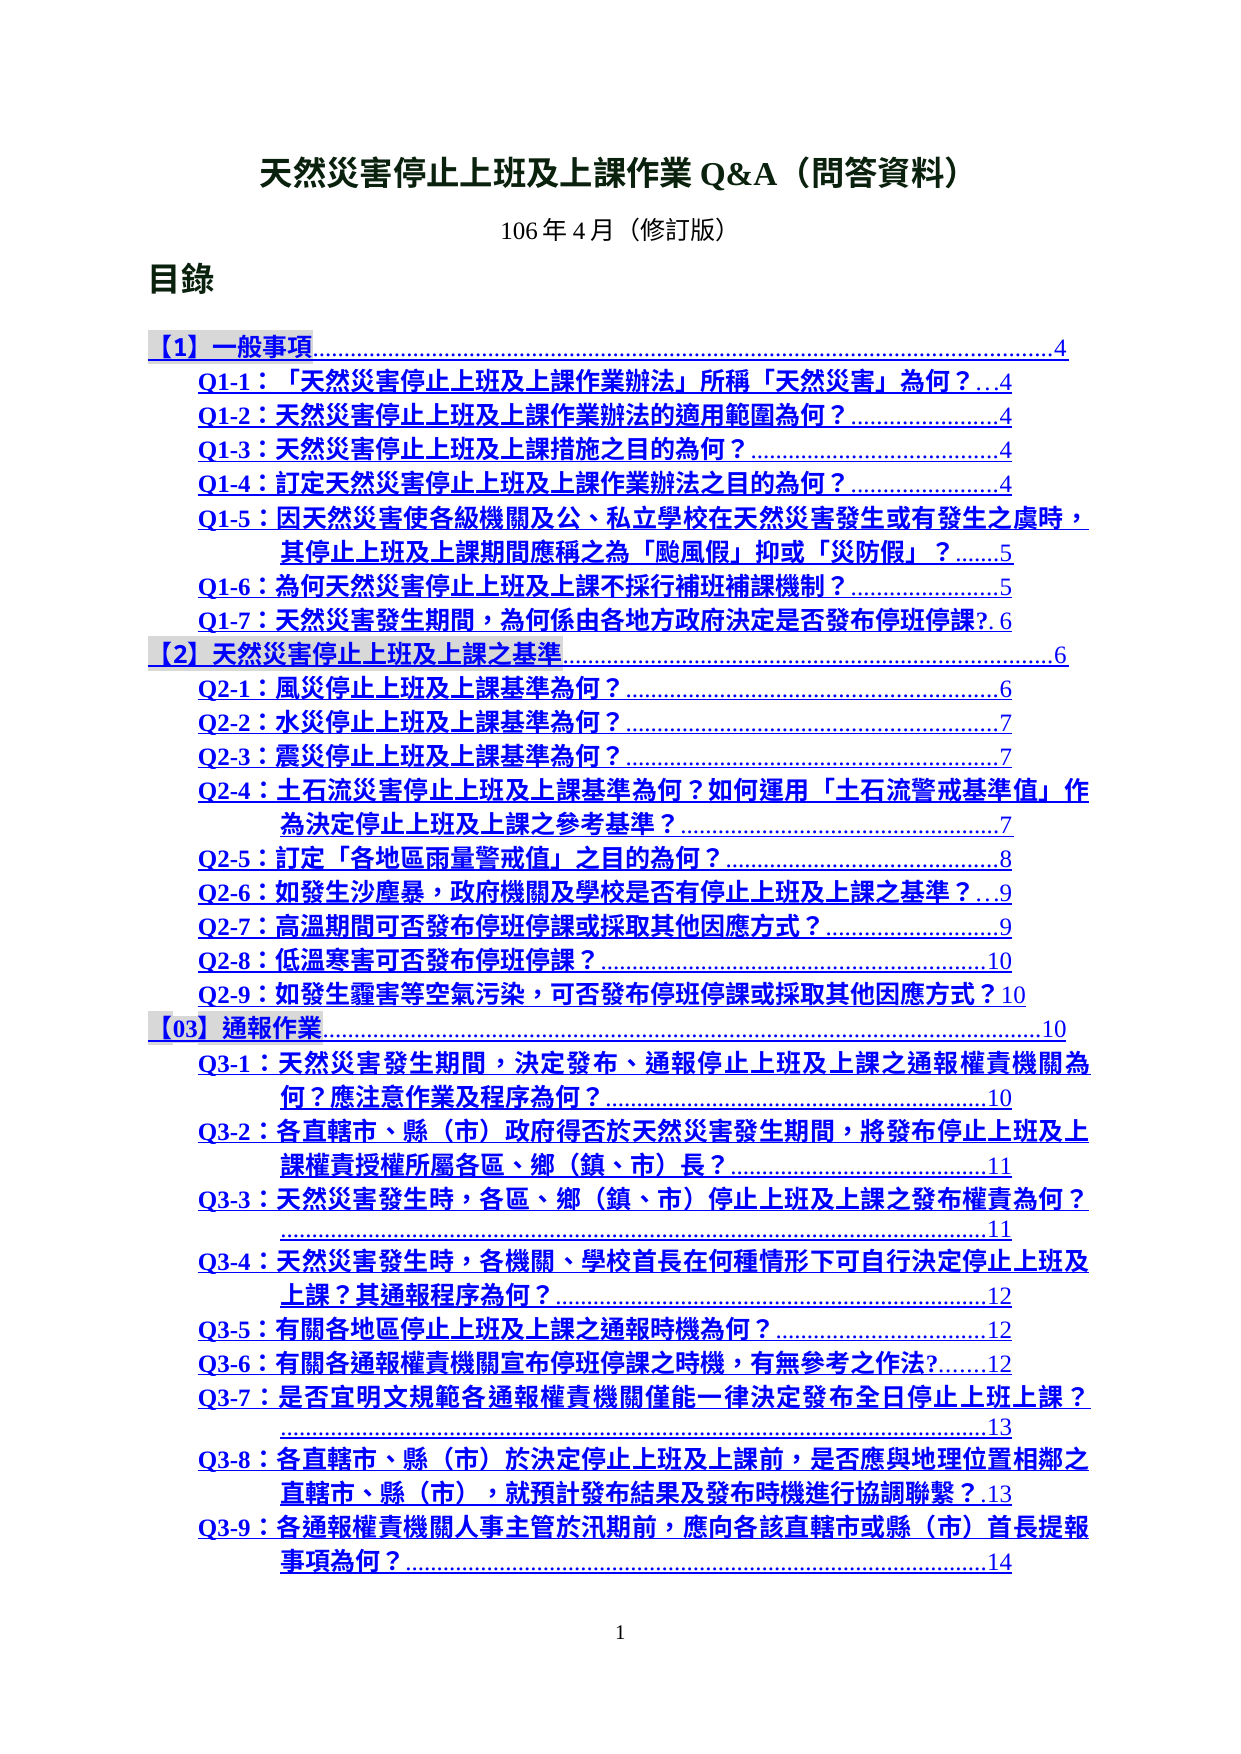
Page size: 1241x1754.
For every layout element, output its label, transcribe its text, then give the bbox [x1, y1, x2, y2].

text 【03】通報作業 11 [148, 1011, 1067, 1045]
text Q2-9：如發生霾害等空氣污染，可否發布停班停課或採取其他因應方式？ 11 [198, 977, 1092, 1011]
text 【2】天然災害停止上班及上課之基準 7 [148, 667, 1067, 671]
text Q3-4：天然災害發生時，各機關、學校首長在何種情形下可自行決定停止上班及上課？其通報程序為何？ 13 [198, 1243, 1092, 1311]
text Q3-7：是否宜明文規範各通報權責機關僅能一律決定發布全日停止上班上課？ 14 [198, 1379, 1092, 1441]
text Q2-3：震災停止上班及上課基準為何？ 8 [198, 739, 1092, 773]
text 【2】天然災害停止上班及上課之基準 7 [148, 636, 1067, 665]
text 106年4月（修訂版） [148, 196, 1092, 250]
text Q3-6：有關各通報權責機關宣布停班停課之時機，有無參考之作法? 13 [198, 1345, 1092, 1379]
text Q2-8：低溫寒害可否發布停班停課？ 11 [198, 943, 1092, 977]
text Q1-4：訂定天然災害停止上班及上課作業辦法之目的為何？ 5 [198, 466, 1092, 500]
text Q2-1：風災停止上班及上課基準為何？ 7 [198, 671, 1092, 704]
text Q3-3：天然災害發生時，各區、鄉（鎮、市）停止上班及上課之發布權責為何？ 12 [198, 1181, 1092, 1243]
text 目錄 [148, 250, 1092, 302]
text Q3-2：各直轄市、縣（市）政府得否於天然災害發生期間，將發布停止上班及上課權責授權所屬各區、鄉（鎮、市）長？ 12 [198, 1113, 1092, 1181]
text Q2-2：水災停止上班及上課基準為何？ 8 [198, 704, 1092, 739]
text Q2-6：如發生沙塵暴，政府機關及學校是否有停止上班及上課之基準？ 10 [198, 875, 1092, 909]
text Q3-8：各直轄市、縣（市）於決定停止上班及上課前，是否應與地理位置相鄰之直轄市、縣（市），就預計發布結果及發布時機進行協調聯繫？ 14 [198, 1441, 1092, 1509]
text Q1-2：天然災害停止上班及上課作業辦法的適用範圍為何？ 5 [198, 398, 1092, 432]
text 【1】一般事項 5 [148, 330, 1067, 359]
text Q3-1：天然災害發生期間，決定發布、通報停止上班及上課之通報權責機關為何？應注意作業及程序為何？ 11 [198, 1045, 1092, 1113]
text Q3-5：有關各地區停止上班及上課之通報時機為何？ 13 [198, 1311, 1092, 1345]
text Q2-7：高溫期間可否發布停班停課或採取其他因應方式？ 10 [198, 909, 1092, 943]
text 天然災害停止上班及上課作業Q&A（問答資料） [148, 142, 1092, 196]
text Q2-4：土石流災害停止上班及上課基準為何？如何運用「土石流警戒基準值」作為決定停止上班及上課之參考基準？ 8 [198, 773, 1092, 841]
text Q3-9：各通報權責機關人事主管於汛期前，應向各該直轄市或縣（市）首長提報事項為何？ 15 [198, 1509, 1092, 1577]
text Q1-7：天然災害發生期間，為何係由各地方政府決定是否發布停班停課? 7 [198, 602, 1092, 636]
text Q2-5：訂定「各地區雨量警戒值」之目的為何？ 9 [198, 841, 1092, 875]
text Q1-3：天然災害停止上班及上課措施之目的為何？ 5 [198, 432, 1092, 466]
text Q1-6：為何天然災害停止上班及上課不採行補班補課機制？ 6 [198, 568, 1092, 602]
text Q1-5：因天然災害使各級機關及公、私立學校在天然災害發生或有發生之虞時，其停止上班及上課期間應稱之為「颱風假」抑或「災防假」？ 6 [198, 500, 1092, 568]
text Q1-1：「天然災害停止上班及上課作業辦法」所稱「天然災害」為何？ 5 [198, 364, 1092, 398]
